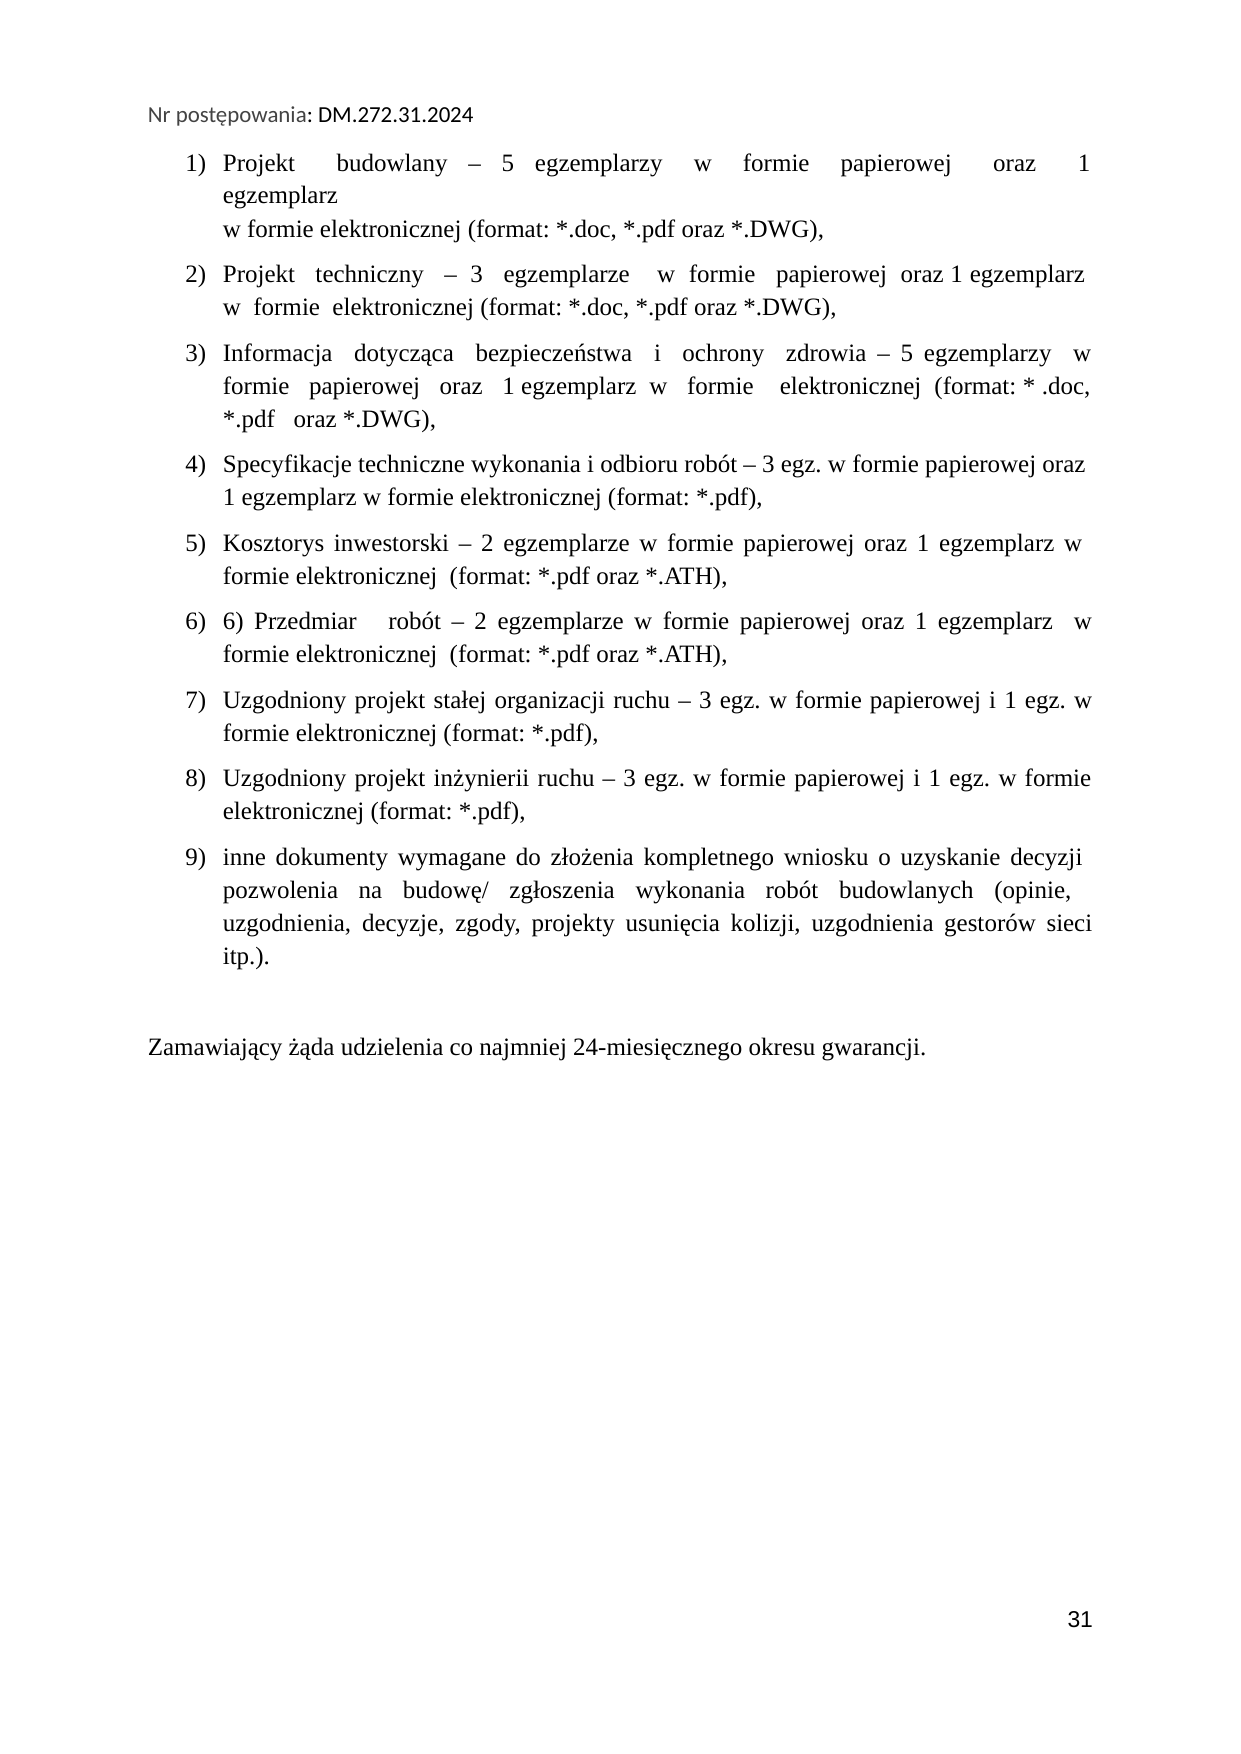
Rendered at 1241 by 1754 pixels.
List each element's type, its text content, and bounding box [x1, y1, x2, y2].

list Projekt budowlany – 5 egzemplarzy w formie papierowej oraz 1 egzemplarz w formie elektronicznej (format: *.doc, *.pdf oraz *.DWG), [185, 148, 1093, 242]
list Projekt techniczny – 3 egzemplarze w formie papierowej oraz 1 egzemplarz w formie elektronicznej (format: *.doc, *.pdf oraz *.DWG), [185, 259, 1093, 321]
list inne dokumenty wymagane do złożenia kompletnego wniosku o uzyskanie decyzji pozwolenia na budowę/ zgłoszenia wykonania robót budowlanych (opinie, uzgodnienia, decyzje, zgody, projekty usunięcia kolizji, uzgodnienia gestorów sieci itp.). [185, 842, 1093, 970]
list Kosztorys inwestorski – 2 egzemplarze w formie papierowej oraz 1 egzemplarz w formie elektronicznej (format: *.pdf oraz *.ATH), [185, 528, 1093, 589]
list Uzgodniony projekt stałej organizacji ruchu – 3 egz. w formie papierowej i 1 egz. w formie elektronicznej (format: *.pdf), [185, 685, 1093, 747]
list Uzgodniony projekt inżynierii ruchu – 3 egz. w formie papierowej i 1 egz. w formie elektronicznej (format: *.pdf), [185, 763, 1093, 825]
list 6) Przedmiar robót – 2 egzemplarze w formie papierowej oraz 1 egzemplarz w formie elektronicznej (format: *.pdf oraz *.ATH), [185, 606, 1093, 668]
text Zamawiający żąda udzielenia co najmniej 24-miesięcznego okresu gwarancji. [148, 1032, 1093, 1061]
list Specyfikacje techniczne wykonania i odbioru robót – 3 egz. w formie papierowej oraz 1 egzemplarz w formie elektronicznej (format: *.pdf), [185, 449, 1093, 511]
list Informacja dotycząca bezpieczeństwa i ochrony zdrowia – 5 egzemplarzy w formie papierowej oraz 1 egzemplarz w formie elektronicznej (format: * .doc, *.pdf oraz *.DWG), [185, 338, 1093, 432]
